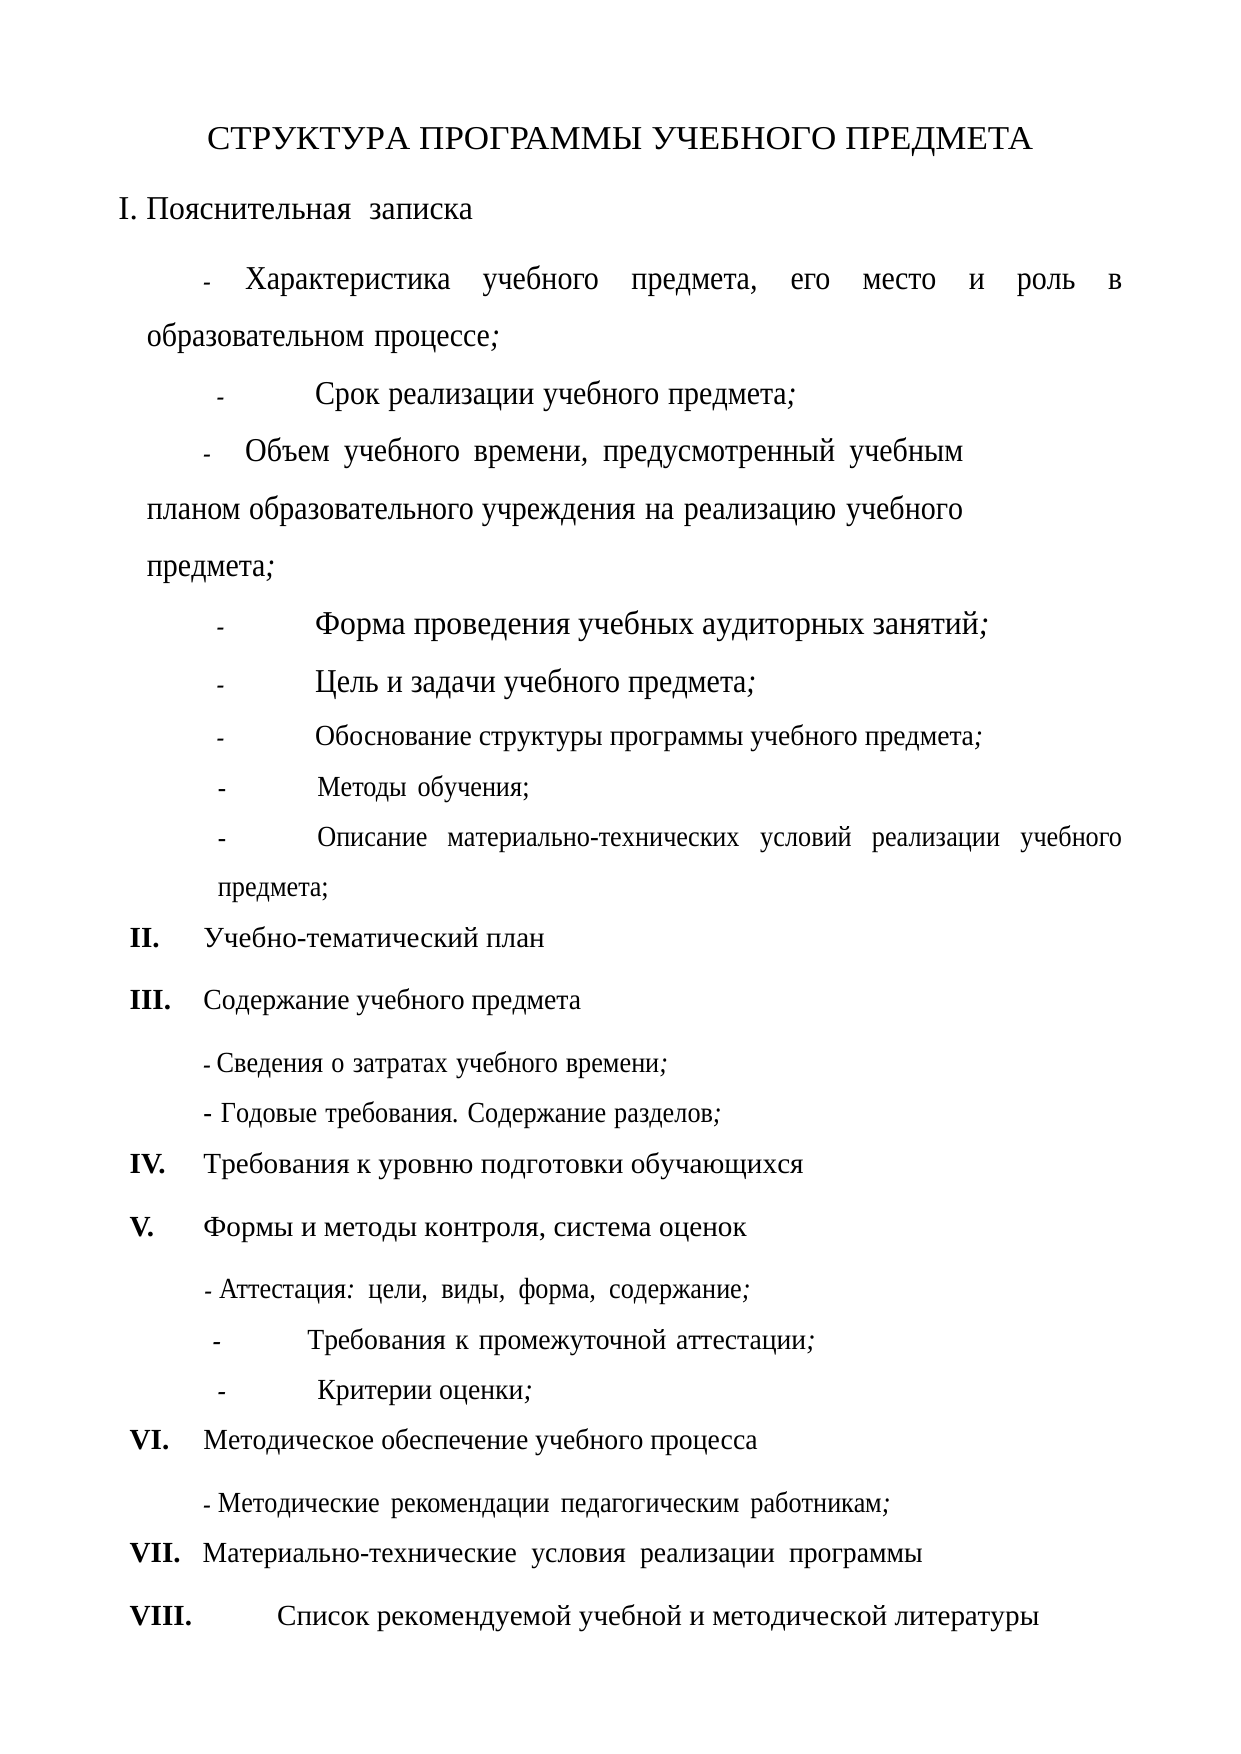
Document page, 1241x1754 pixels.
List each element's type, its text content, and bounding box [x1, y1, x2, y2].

text I. Пояснительная записка [118, 188, 1122, 226]
text - Годовые требования. Содержание разделов; [203, 1096, 1122, 1129]
list Требования к промежуточной аттестации; [213, 1322, 1122, 1355]
list Формы и методы контроля, система оценок [129, 1209, 1122, 1242]
text СТРУКТУРА ПРОГРАММЫ УЧЕБНОГО ПРЕДМЕТА [118, 118, 1121, 156]
list Список рекомендуемой учебной и методической литературы [129, 1598, 1122, 1632]
list Материально-технические условия реализации программы [129, 1536, 1122, 1569]
list Сведения о затратах учебного времени; [203, 1045, 1122, 1079]
list Учебно-тематический план [129, 920, 1122, 953]
list Обоснование структуры программы учебного предмета; [217, 718, 1122, 752]
list Цель и задачи учебного предмета; [217, 661, 1122, 699]
list Методическое обеспечение учебного процесса [129, 1422, 1122, 1456]
list Требования к уровню подготовки обучающихся [129, 1146, 1122, 1179]
list Методические рекомендации педагогическим работникам; [203, 1485, 1122, 1519]
list Содержание учебного предмета [129, 982, 1122, 1016]
list Методы обучения; [218, 769, 1122, 802]
list Характеристика учебного предмета, его место и роль в образовательном процессе; [147, 258, 1122, 354]
list Критерии оценки; [218, 1372, 1122, 1406]
list Аттестация: цели, виды, форма, содержание; [204, 1272, 1122, 1305]
list Объем учебного времени, предусмотренный учебным планом образовательного учреждения на реализацию учебного предмета; [147, 431, 963, 584]
list Срок реализации учебного предмета; [217, 373, 1122, 411]
list Форма проведения учебных аудиторных занятий; [217, 603, 1122, 642]
list Описание материально-технических условий реализации учебного предмета; [218, 819, 1122, 903]
